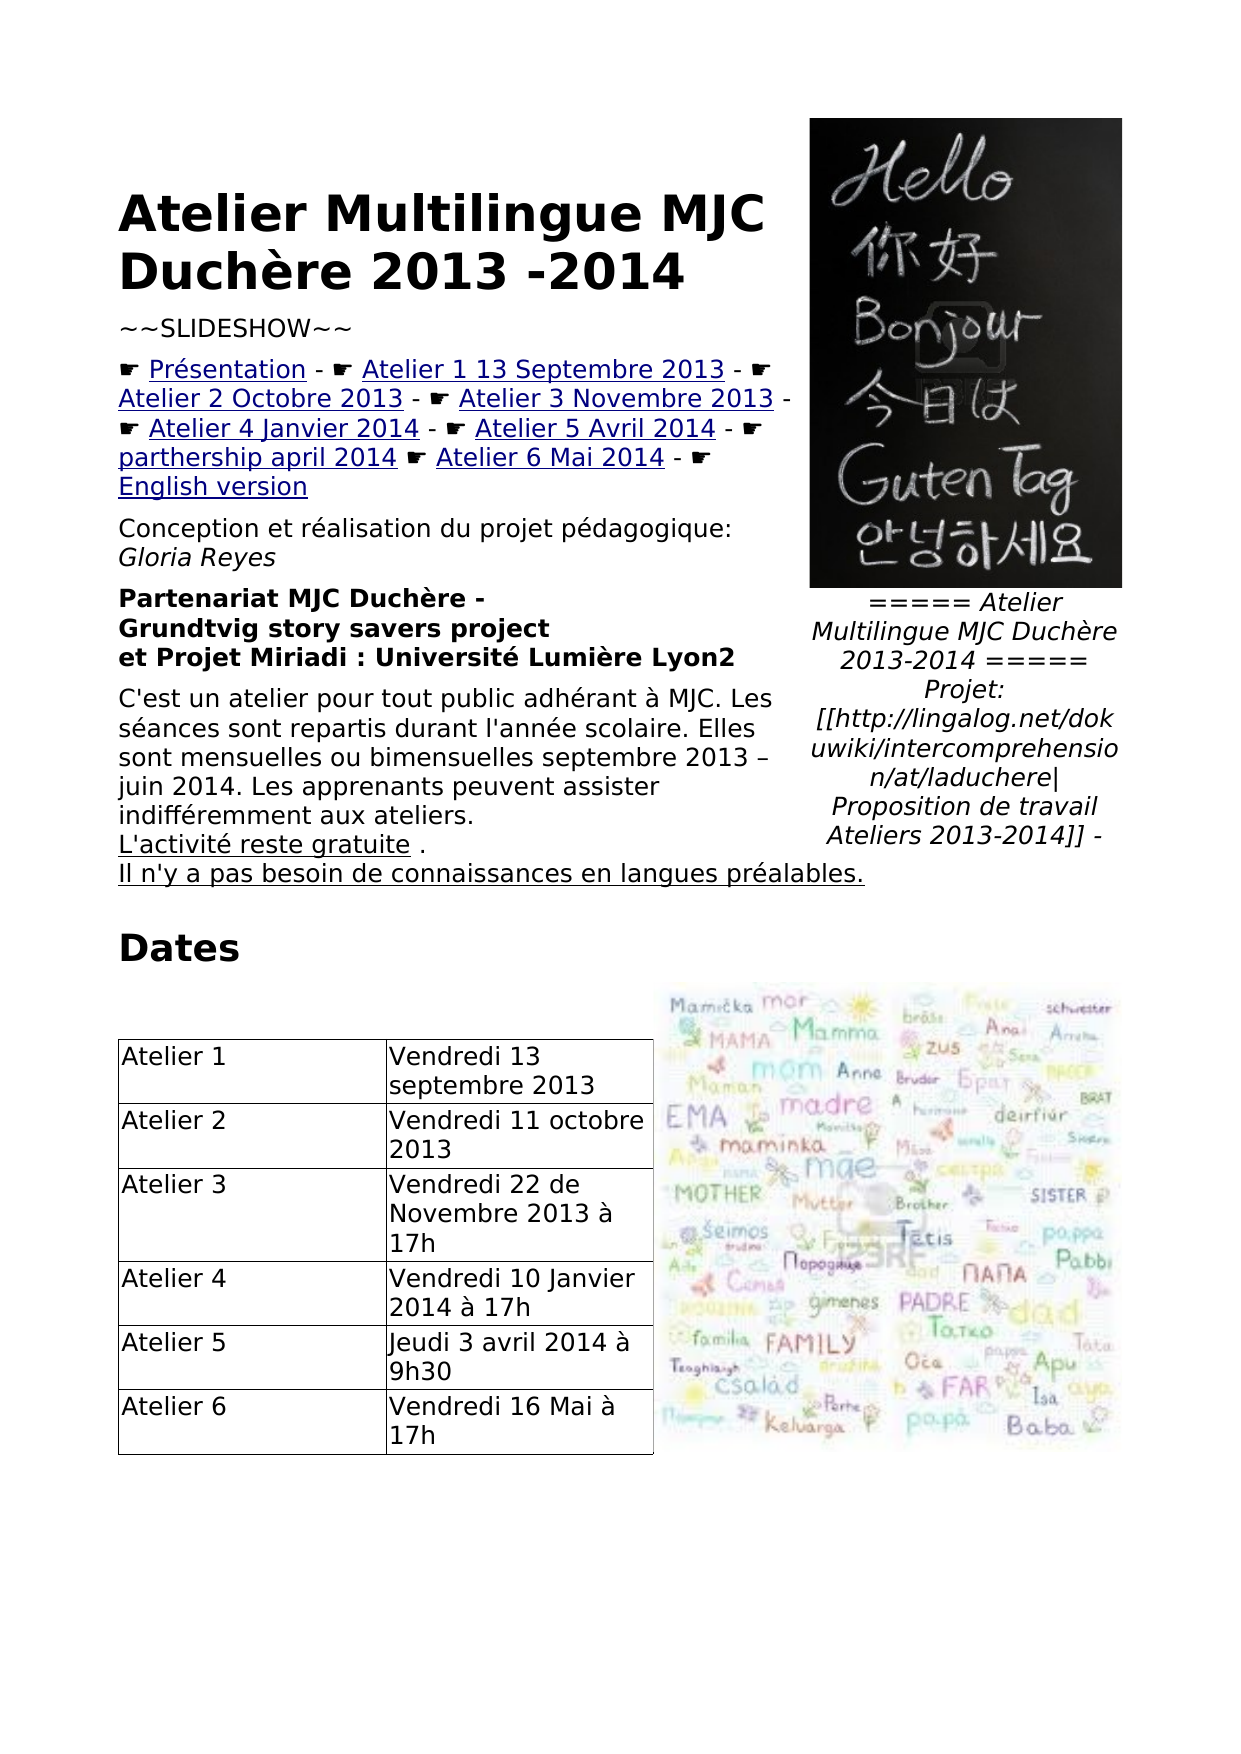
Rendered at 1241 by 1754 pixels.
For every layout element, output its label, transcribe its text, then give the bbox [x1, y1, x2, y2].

text ☛ Présentation - ☛ Atelier 1 13 Septembre 2013 - ☛ Atelier 2 Octobre 2013 - ☛ Atelier 3 Novembre 2013 - ☛ Atelier 4 Janvier 2014 - ☛ Atelier 5 Avril 2014 - ☛ parthership april 2014 ☛ Atelier 6 Mai 2014 - ☛ English version [118, 355, 809, 501]
table_header Atelier 1 [119, 1040, 386, 1103]
text Partenariat MJC Duchère - Grundtvig story savers project et Projet Miriadi : Université Lumière Lyon2 [118, 584, 809, 672]
text C'est un atelier pour tout public adhérant à MJC. Les séances sont repartis durant l'année scolaire. Elles sont mensuelles ou bimensuelles septembre 2013 – juin 2014. Les apprenants peuvent assister indifféremment aux ateliers. L'activité reste gratuite . Il n'y a pas besoin de connaissances en langues préalables. [118, 684, 1122, 889]
picture [653, 982, 1123, 1452]
table_cell Jeudi 3 avril 2014 à 9h30 [387, 1326, 653, 1389]
subtitle Atelier Multilingue MJC Duchère 2013 -2014 [118, 185, 809, 301]
subtitle Dates [118, 926, 1122, 970]
text ~~SLIDESHOW~~ [118, 314, 809, 343]
text Conception et réalisation du projet pédagogique: Gloria Reyes [118, 514, 809, 572]
table_cell Vendredi 11 octobre 2013 [387, 1104, 653, 1167]
table_cell Atelier 5 [119, 1326, 386, 1389]
text ===== Atelier Multilingue MJC Duchère 2013-2014 ===== Projet: [[http://lingalog.net/dokuwiki/intercomprehension/at/laduchere| Proposition de travail Ateliers 2013-2014]] - [809, 588, 1122, 851]
table_header Vendredi 13 septembre 2013 [387, 1040, 653, 1103]
table_cell Atelier 6 [119, 1390, 386, 1454]
table_cell Vendredi 22 de Novembre 2013 à 17h [387, 1169, 653, 1261]
table_cell Atelier 2 [119, 1104, 386, 1167]
table_cell Atelier 4 [119, 1262, 386, 1325]
picture [809, 118, 1123, 588]
table_cell Vendredi 10 Janvier 2014 à 17h [387, 1262, 653, 1325]
table_cell Atelier 3 [119, 1169, 386, 1261]
table_cell Vendredi 16 Mai à 17h [387, 1390, 653, 1454]
